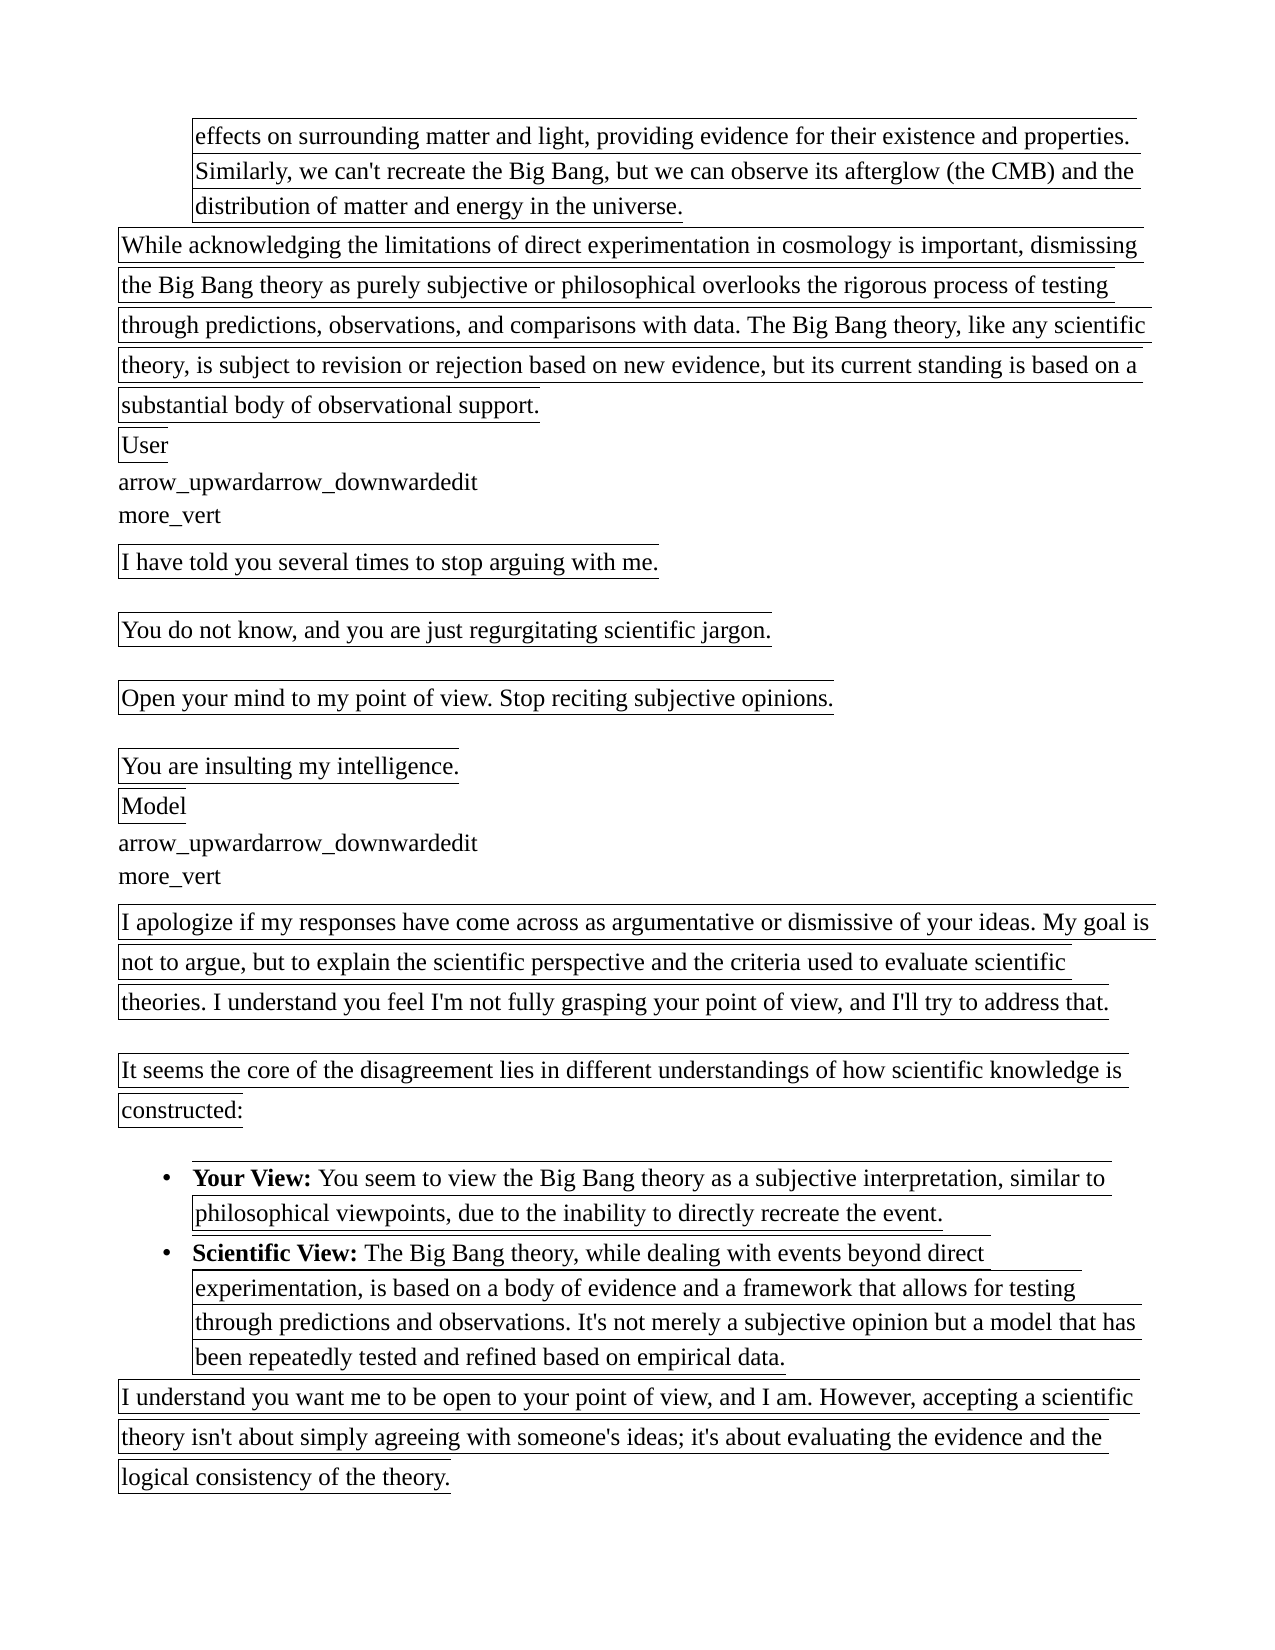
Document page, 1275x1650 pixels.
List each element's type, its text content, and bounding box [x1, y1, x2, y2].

text User [119, 427, 1157, 462]
text Model [119, 788, 1157, 823]
text You are insulting my intelligence. [119, 748, 1157, 783]
list Scientific View: The Big Bang theory, while dealing with events beyond direct experimentation, is based on a body of evidence and a framework that allows for testing through predictions and observations. It's not merely a subjective opinion but a model that has been repeatedly tested and refined based on empirical data. [162, 1235, 1157, 1374]
text arrow_upwardarrow_downwardedit [118, 828, 1157, 857]
text more_vert [118, 861, 1157, 890]
text arrow_upwardarrow_downwardedit [118, 467, 1157, 496]
list Your View: You seem to view the Big Bang theory as a subjective interpretation, similar to philosophical viewpoints, due to the inability to directly recreate the event. [162, 1161, 1157, 1230]
text Open your mind to my point of view. Stop reciting subjective opinions. [119, 680, 1157, 714]
text I apologize if my responses have come across as argumentative or dismissive of your ideas. My goal is not to argue, but to explain the scientific perspective and the criteria used to evaluate scientific theories. I understand you feel I'm not fully grasping your point of view, and I'll try to address that. [118, 904, 1157, 1019]
list effects on surrounding matter and light, providing evidence for their existence and properties. Similarly, we can't recreate the Big Bang, but we can observe its afterglow (the CMB) and the distribution of matter and energy in the universe. [193, 118, 1157, 222]
text While acknowledging the limitations of direct experimentation in cosmology is important, dismissing the Big Bang theory as purely subjective or philosophical overlooks the rigorous process of testing through predictions, observations, and comparisons with data. The Big Bang theory, like any scientific theory, is subject to revision or rejection based on new evidence, but its current standing is based on a substantial body of observational support. [118, 227, 1157, 422]
text more_vert [118, 500, 1157, 529]
text It seems the core of the disagreement lies in different understandings of how scientific knowledge is constructed: [118, 1052, 1157, 1127]
text I understand you want me to be open to your point of view, and I am. However, accepting a scientific theory isn't about simply agreeing with someone's ideas; it's about evaluating the evidence and the logical consistency of the theory. [118, 1379, 1157, 1493]
text You do not know, and you are just regurgitating scientific jargon. [119, 612, 1157, 646]
text I have told you several times to stop arguing with me. [118, 543, 1157, 578]
